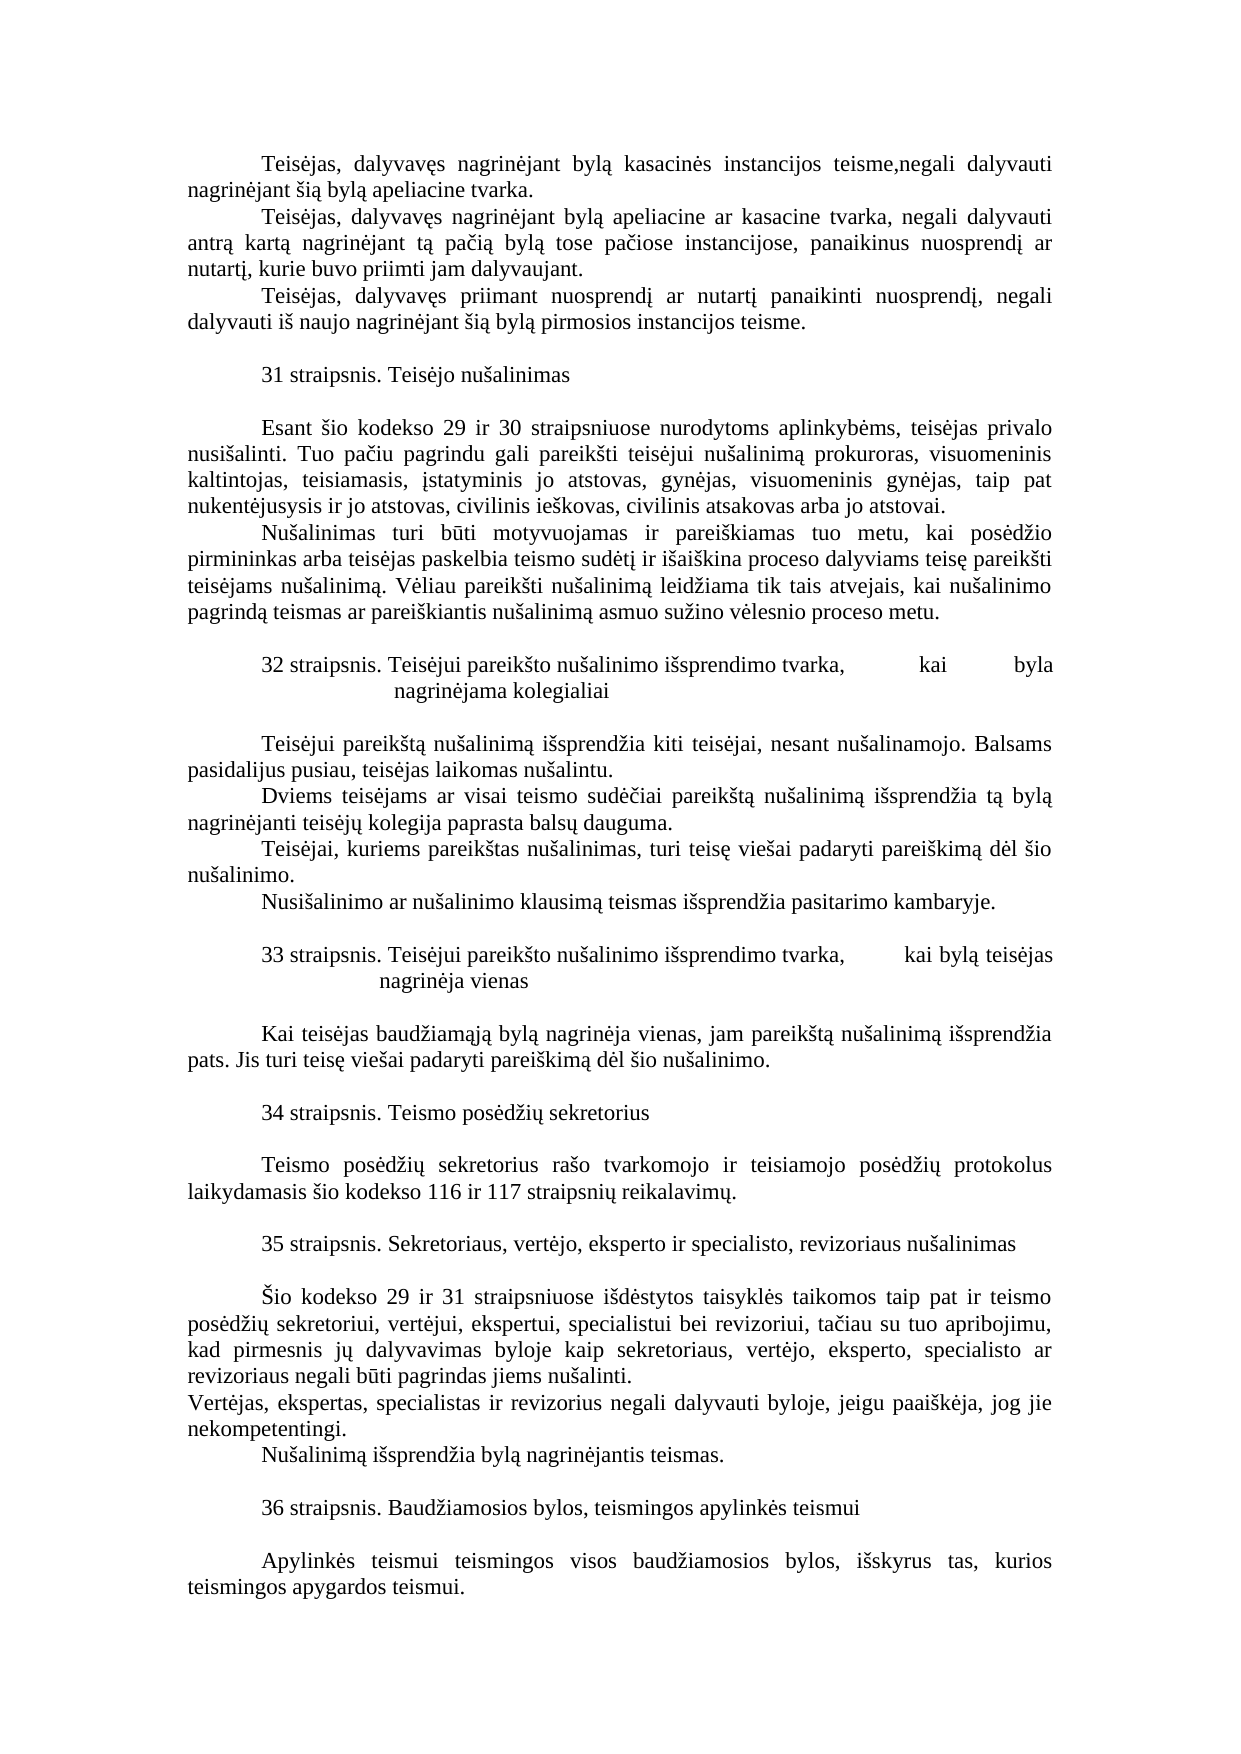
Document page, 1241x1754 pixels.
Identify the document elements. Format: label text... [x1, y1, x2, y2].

text Apylinkės teismui teismingos visos baudžiamosios bylos, išskyrus tas, kurios teismingos apygardos teismui. [187, 1547, 1053, 1599]
text Dviems teisėjams ar visai teismo sudėčiai pareikštą nušalinimą išsprendžia tą bylą nagrinėjanti teisėjų kolegija paprasta balsų dauguma. [187, 782, 1053, 835]
text Nušalinimas turi būti motyvuojamas ir pareiškiamas tuo metu, kai posėdžio pirmininkas arba teisėjas paskelbia teismo sudėtį ir išaiškina proceso dalyviams teisę pareikšti teisėjams nušalinimą. Vėliau pareikšti nušalinimą leidžiama tik tais atvejais, kai nušalinimo pagrindą teismas ar pareiškiantis nušalinimą asmuo sužino vėlesnio proceso metu. [187, 519, 1053, 624]
text 31 straipsnis. Teisėjo nušalinimas [215, 361, 1053, 387]
text Nusišalinimo ar nušalinimo klausimą teismas išsprendžia pasitarimo kambaryje. [187, 888, 1053, 914]
text Teisėjas, dalyvavęs priimant nuosprendį ar nutartį panaikinti nuosprendį, negali dalyvauti iš naujo nagrinėjant šią bylą pirmosios instancijos teisme. [187, 282, 1053, 334]
text Teisėjas, dalyvavęs nagrinėjant bylą kasacinės instancijos teisme,negali dalyvauti nagrinėjant šią bylą apeliacine tvarka. [187, 150, 1053, 203]
text 32 straipsnis. Teisėjui pareikšto nušalinimo išsprendimo tvarka, kai byla nagrinėjama kolegialiai [261, 651, 1053, 703]
text Teisėjai, kuriems pareikštas nušalinimas, turi teisę viešai padaryti pareiškimą dėl šio nušalinimo. [187, 835, 1053, 888]
text 36 straipsnis. Baudžiamosios bylos, teismingos apylinkės teismui [261, 1494, 1053, 1520]
text Teisėjas, dalyvavęs nagrinėjant bylą apeliacine ar kasacine tvarka, negali dalyvauti antrą kartą nagrinėjant tą pačią bylą tose pačiose instancijose, panaikinus nuosprendį ar nutartį, kurie buvo priimti jam dalyvaujant. [187, 203, 1053, 282]
text Kai teisėjas baudžiamąją bylą nagrinėja vienas, jam pareikštą nušalinimą išsprendžia pats. Jis turi teisę viešai padaryti pareiškimą dėl šio nušalinimo. [187, 1020, 1053, 1072]
text Nušalinimą išsprendžia bylą nagrinėjantis teismas. [187, 1441, 1053, 1468]
text Esant šio kodekso 29 ir 30 straipsniuose nurodytoms aplinkybėms, teisėjas privalo nusišalinti. Tuo pačiu pagrindu gali pareikšti teisėjui nušalinimą prokuroras, visuomeninis kaltintojas, teisiamasis, įstatyminis jo atstovas, gynėjas, visuomeninis gynėjas, taip pat nukentėjusysis ir jo atstovas, civilinis ieškovas, civilinis atsakovas arba jo atstovai. [187, 413, 1053, 519]
text Teismo posėdžių sekretorius rašo tvarkomojo ir teisiamojo posėdžių protokolus laikydamasis šio kodekso 116 ir 117 straipsnių reikalavimų. [187, 1151, 1053, 1204]
text 33 straipsnis. Teisėjui pareikšto nušalinimo išsprendimo tvarka, kai bylą teisėjas nagrinėja vienas [261, 941, 1053, 993]
text Teisėjui pareikštą nušalinimą išsprendžia kiti teisėjai, nesant nušalinamojo. Balsams pasidalijus pusiau, teisėjas laikomas nušalintu. [187, 730, 1053, 782]
text 35 straipsnis. Sekretoriaus, vertėjo, eksperto ir specialisto, revizoriaus nušalinimas [261, 1231, 1053, 1257]
text Vertėjas, ekspertas, specialistas ir revizorius negali dalyvauti byloje, jeigu paaiškėja, jog jie nekompetentingi. [187, 1389, 1053, 1441]
text 34 straipsnis. Teismo posėdžių sekretorius [212, 1099, 1053, 1125]
text Šio kodekso 29 ir 31 straipsniuose išdėstytos taisyklės taikomos taip pat ir teismo posėdžių sekretoriui, vertėjui, ekspertui, specialistui bei revizoriui, tačiau su tuo apribojimu, kad pirmesnis jų dalyvavimas byloje kaip sekretoriaus, vertėjo, eksperto, specialisto ar revizoriaus negali būti pagrindas jiems nušalinti. [187, 1283, 1053, 1389]
